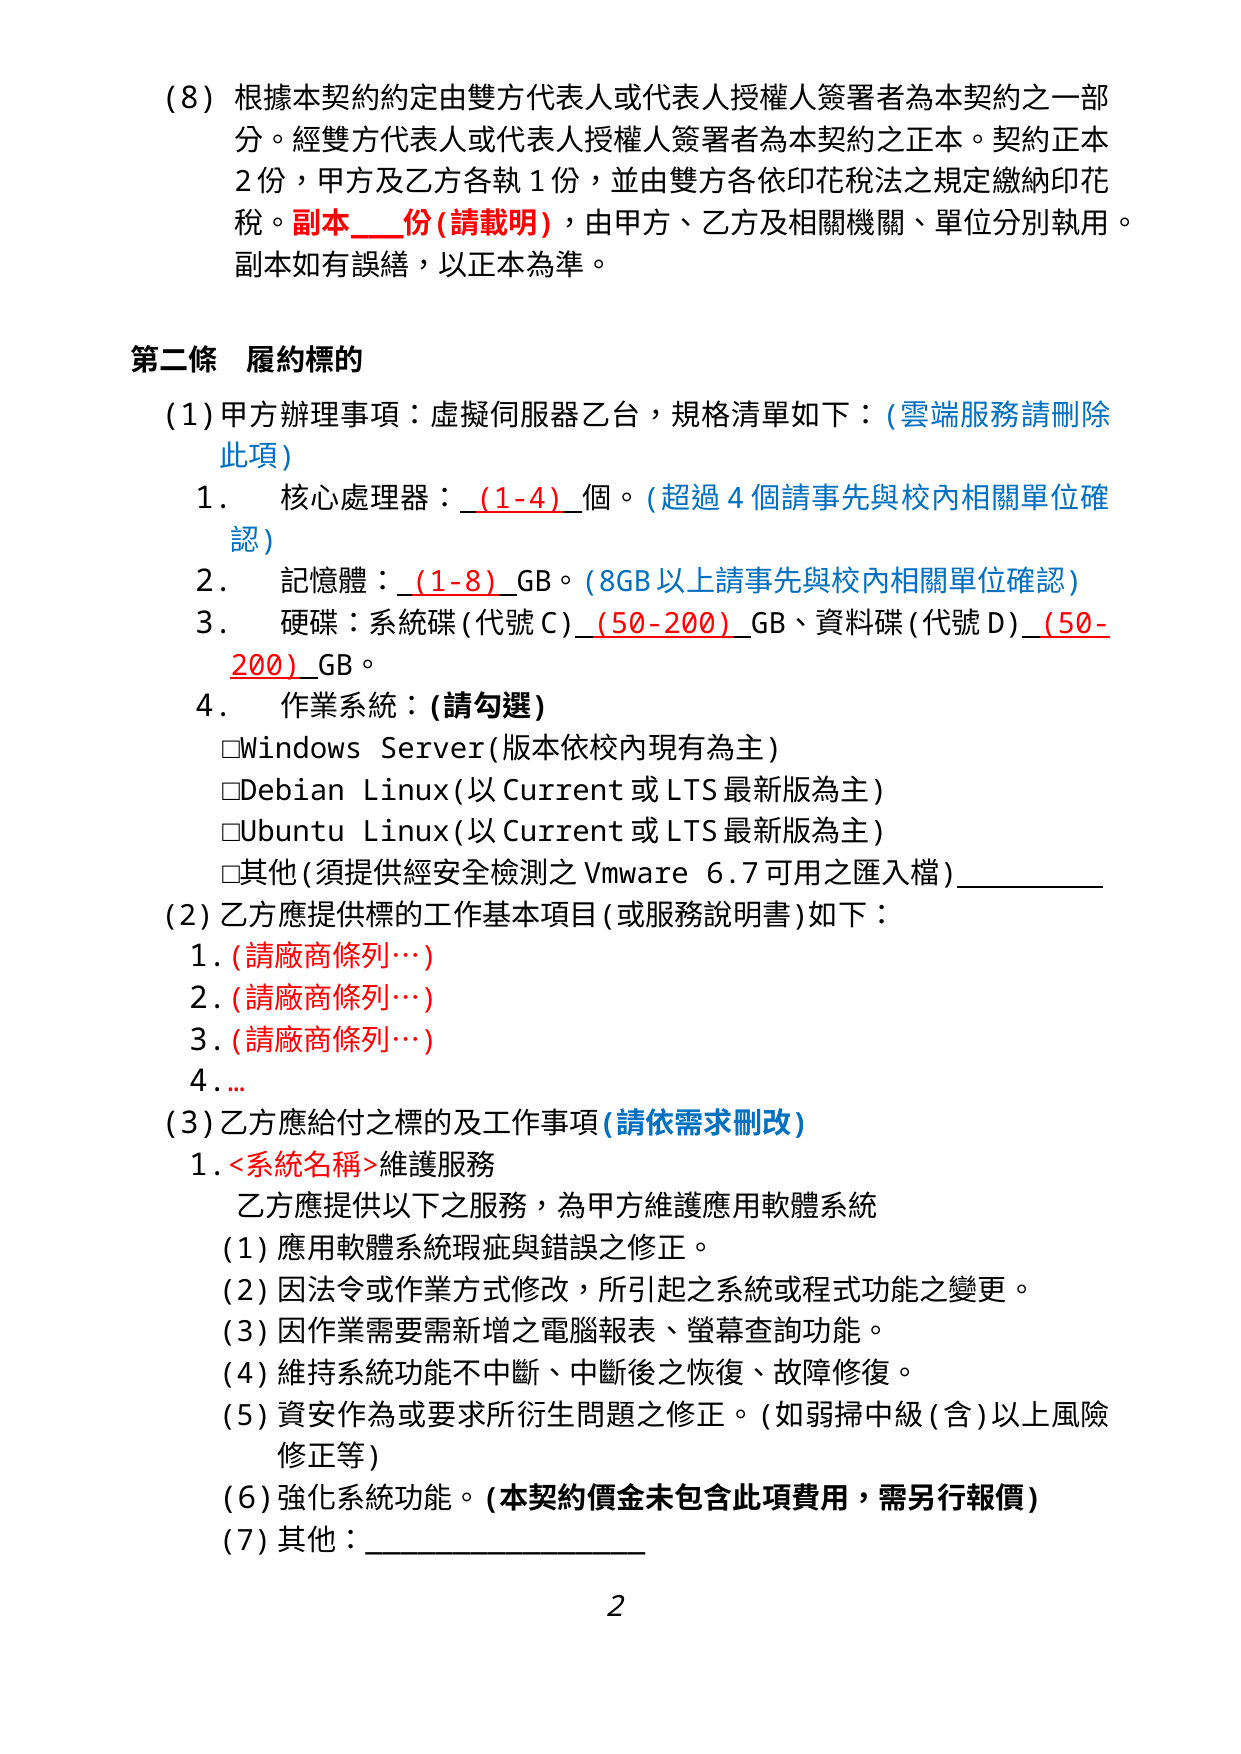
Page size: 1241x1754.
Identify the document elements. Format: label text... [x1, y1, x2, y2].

list 因作業需要需新增之電腦報表、螢幕查詢功能。 [218, 1308, 1110, 1350]
list 硬碟：系統碟(代號C) (50-200) ­GB、資料碟(代號D) (50-200) GB。 [195, 600, 1110, 683]
list 乙方應給付之標的及工作事項(請依需求刪改) [161, 1100, 1110, 1142]
list 作業系統：(請勾選) [195, 683, 1110, 725]
text □Debian Linux(以Current或LTS最新版為主) [222, 767, 1110, 808]
list (請廠商條列…) [189, 975, 1110, 1017]
list 記憶體： (1-8) GB。(8GB以上請事先與校內相關單位確認) [195, 558, 1110, 600]
list 應用軟體系統瑕疵與錯誤之修正。 [218, 1225, 1110, 1267]
list (請廠商條列…) [189, 1017, 1110, 1058]
list 因法令或作業方式修改，所引起之系統或程式功能之變更。 [218, 1267, 1110, 1308]
list (請廠商條列…) [189, 933, 1110, 975]
list … [189, 1058, 1110, 1100]
text □Ubuntu Linux(以Current或LTS最新版為主) [222, 808, 1110, 850]
list 甲方辦理事項：虛擬伺服器乙台，規格清單如下：(雲端服務請刪除此項) [161, 392, 1110, 475]
list 根據本契約約定由雙方代表人或代表人授權人簽署者為本契約之一部分。經雙方代表人或代表人授權人簽署者為本契約之正本。契約正本2份，甲方及乙方各執1份，並由雙方各依印花稅法之規定繳納印花稅。副本___份(請載明)，由甲方、乙方及相關機關、單位分別執用。副本如有誤繕，以正本為準。 [161, 75, 1110, 283]
text □Windows Server(版本依校內現有為主) [222, 725, 1110, 767]
text 第二條 履約標的 [130, 337, 1110, 379]
list 強化系統功能。(本契約價金未包含此項費用，需另行報價) [218, 1475, 1110, 1517]
list 核心處理器： (1-4) 個。(超過4個請事先與校內相關單位確認) [195, 475, 1110, 558]
list 維持系統功能不中斷、中斷後之恢復、故障修復。 [218, 1350, 1110, 1392]
list <系統名稱>維護服務 [189, 1142, 1110, 1183]
list 資安作為或要求所衍生問題之修正。(如弱掃中級(含)以上風險修正等) [218, 1392, 1110, 1475]
list 乙方應提供標的工作基本項目(或服務說明書)如下： [161, 892, 1110, 933]
list 其他：________________ [218, 1517, 1110, 1558]
text 乙方應提供以下之服務，為甲方維護應用軟體系統 [236, 1183, 1110, 1225]
text □其他(須提供經安全檢測之Vmware 6.7可用之匯入檔) [222, 850, 1110, 892]
